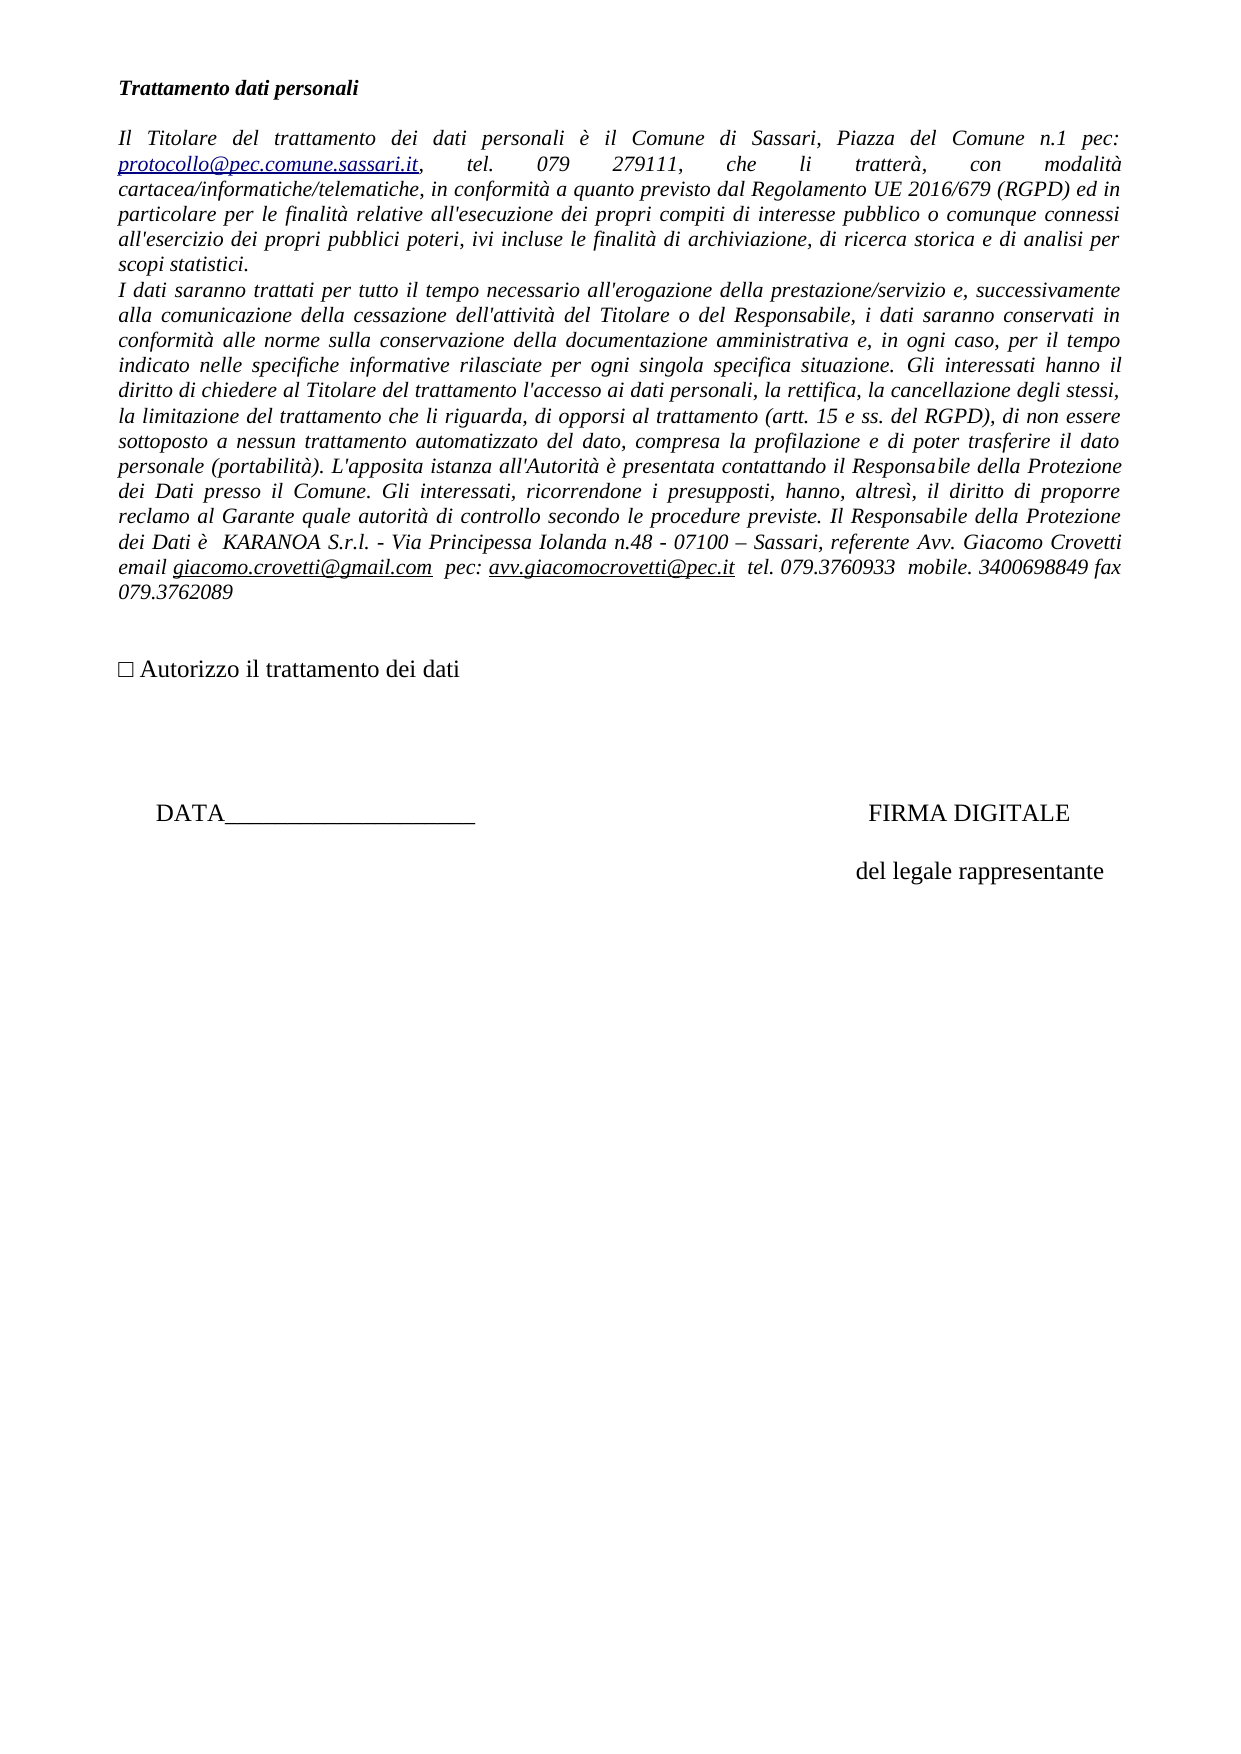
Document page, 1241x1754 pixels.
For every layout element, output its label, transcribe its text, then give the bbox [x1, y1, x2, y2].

text □ Autorizzo il trattamento dei dati [118, 654, 1122, 683]
text Il Titolare del trattamento dei dati personali è il Comune di Sassari, Piazza del Comune n.1 pec: protocollo@pec.comune.sassari.it, tel. 079 279111, che li tratterà, con modalità cartacea/informatiche/telematiche, in conformità a quanto previsto dal Regolamento UE 2016/679 (RGPD) ed in particolare per le finalità relative all'esecuzione dei propri compiti di interesse pubblico o comunque connessi all'esercizio dei propri pubblici poteri, ivi incluse le finalità di archiviazione, di ricerca storica e di analisi per scopi statistici. [118, 125, 1122, 277]
text del legale rappresentante [156, 856, 1122, 884]
text I dati saranno trattati per tutto il tempo necessario all'erogazione della prestazione/servizio e, successivamente alla comunicazione della cessazione dell'attività del Titolare o del Responsabile, i dati saranno conservati in conformità alle norme sulla conservazione della documentazione amministrativa e, in ogni caso, per il tempo indicato nelle specifiche informative rilasciate per ogni singola specifica situazione. Gli interessati hanno il diritto di chiedere al Titolare del trattamento l'accesso ai dati personali, la rettifica, la cancellazione degli stessi, la limitazione del trattamento che li riguarda, di opporsi al trattamento (artt. 15 e ss. del RGPD), di non essere sottoposto a nessun trattamento automatizzato del dato, compresa la profilazione e di poter trasferire il dato personale (portabilità). L'apposita istanza all'Autorità è presentata contattando il Responsabile della Protezione dei Dati presso il Comune. Gli interessati, ricorrendone i presupposti, hanno, altresì, il diritto di proporre reclamo al Garante quale autorità di controllo secondo le procedure previste. Il Responsabile della Protezione dei Dati è KARANOA S.r.l. - Via Principessa Iolanda n.48 - 07100 – Sassari, referente Avv. Giacomo Crovetti email giacomo.crovetti@gmail.com pec: avv.giacomocrovetti@pec.it tel. 079.3760933 mobile. 3400698849 fax 079.3762089 [118, 277, 1122, 604]
text DATA____________________ FIRMA DIGITALE [156, 798, 1122, 827]
text Trattamento dati personali [118, 75, 1122, 100]
